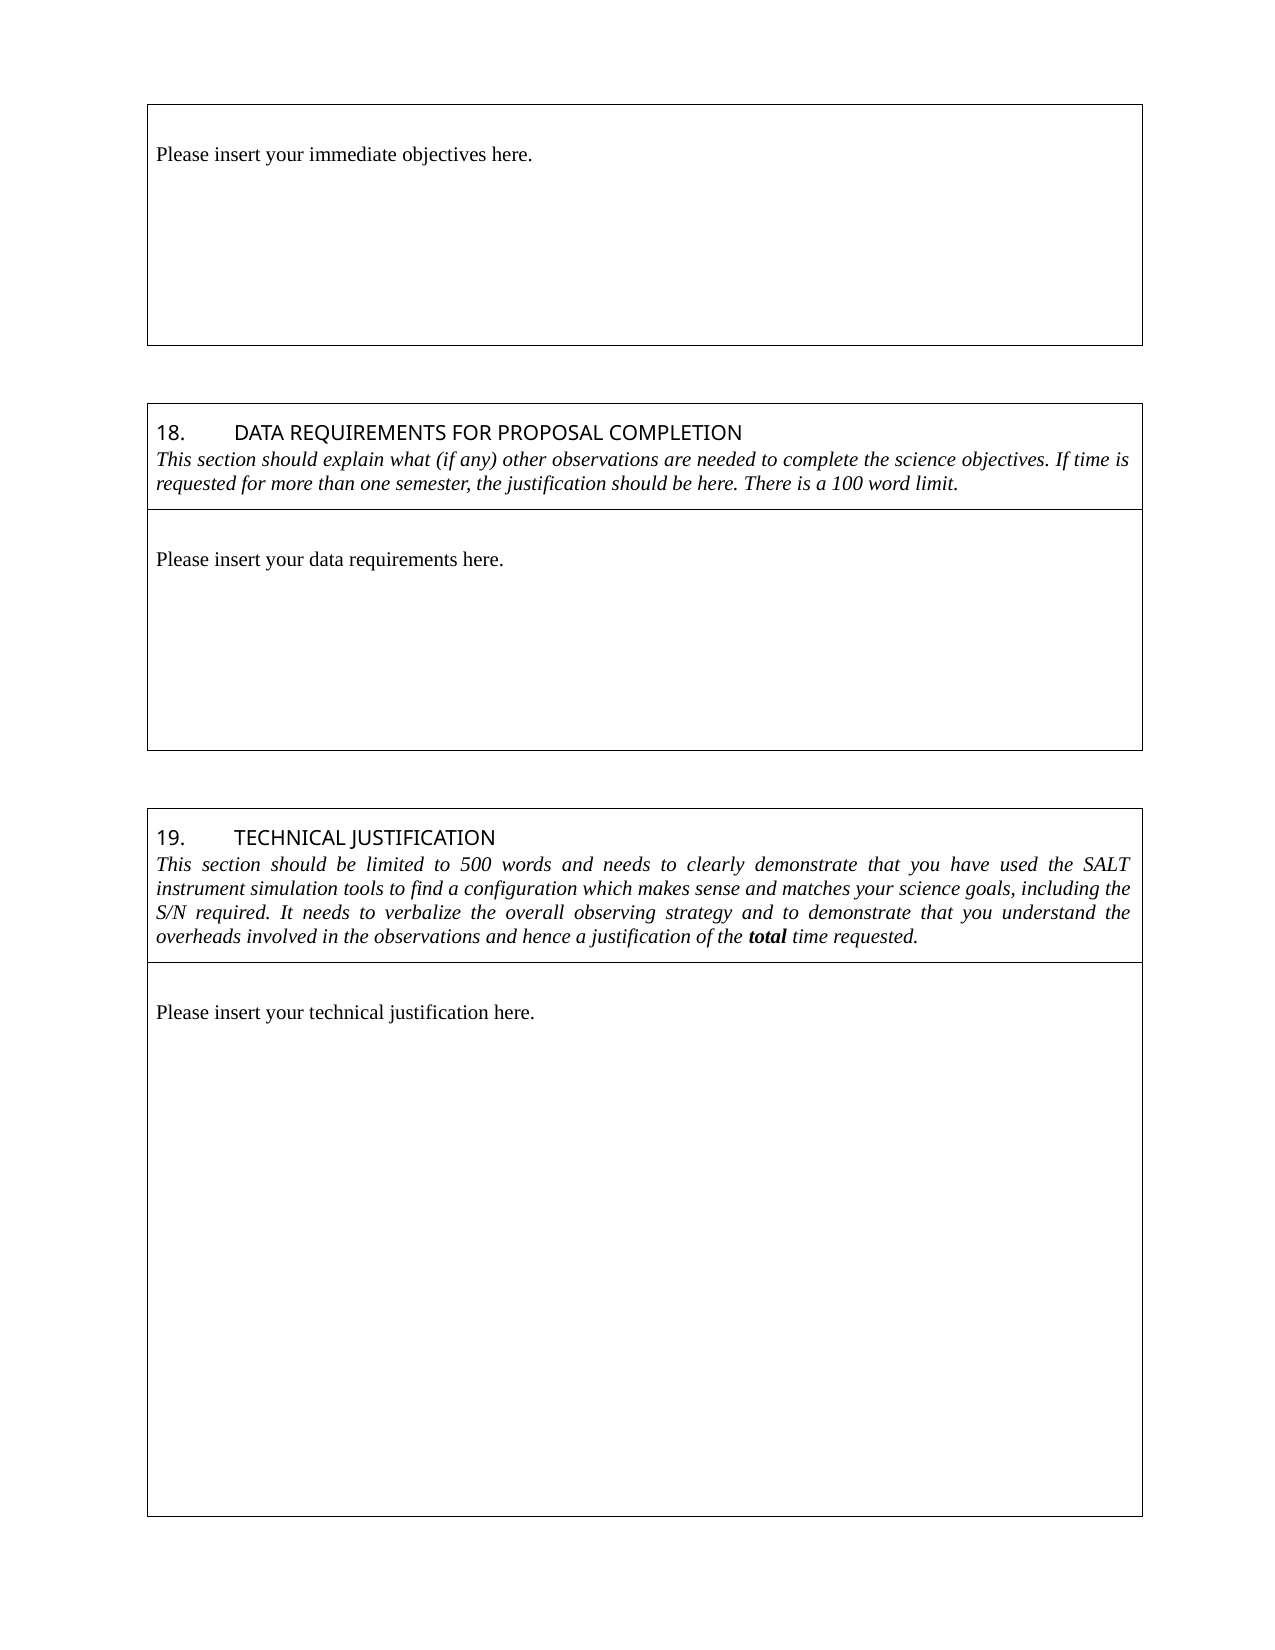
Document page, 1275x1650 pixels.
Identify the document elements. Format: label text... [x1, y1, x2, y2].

table_cell Please insert your immediate objectives here. [148, 105, 1142, 345]
table_header 19. TECHNICAL JUSTIFICATION This section should be limited to 500 words and needs to clearly demonstrate that you have used the SALT instrument simulation tools to find a configuration which makes sense and matches your science goals, including the S/N required. It needs to verbalize the overall observing strategy and to demonstrate that you understand the overheads involved in the observations and hence a justification of the total time requested. [148, 809, 1142, 962]
table_cell Please insert your data requirements here. [148, 510, 1142, 750]
table_header 18. DATA REQUIREMENTS FOR PROPOSAL COMPLETION This section should explain what (if any) other observations are needed to complete the science objectives. If time is requested for more than one semester, the justification should be here. There is a 100 word limit. [148, 404, 1142, 509]
table_cell Please insert your technical justification here. [148, 963, 1142, 1516]
